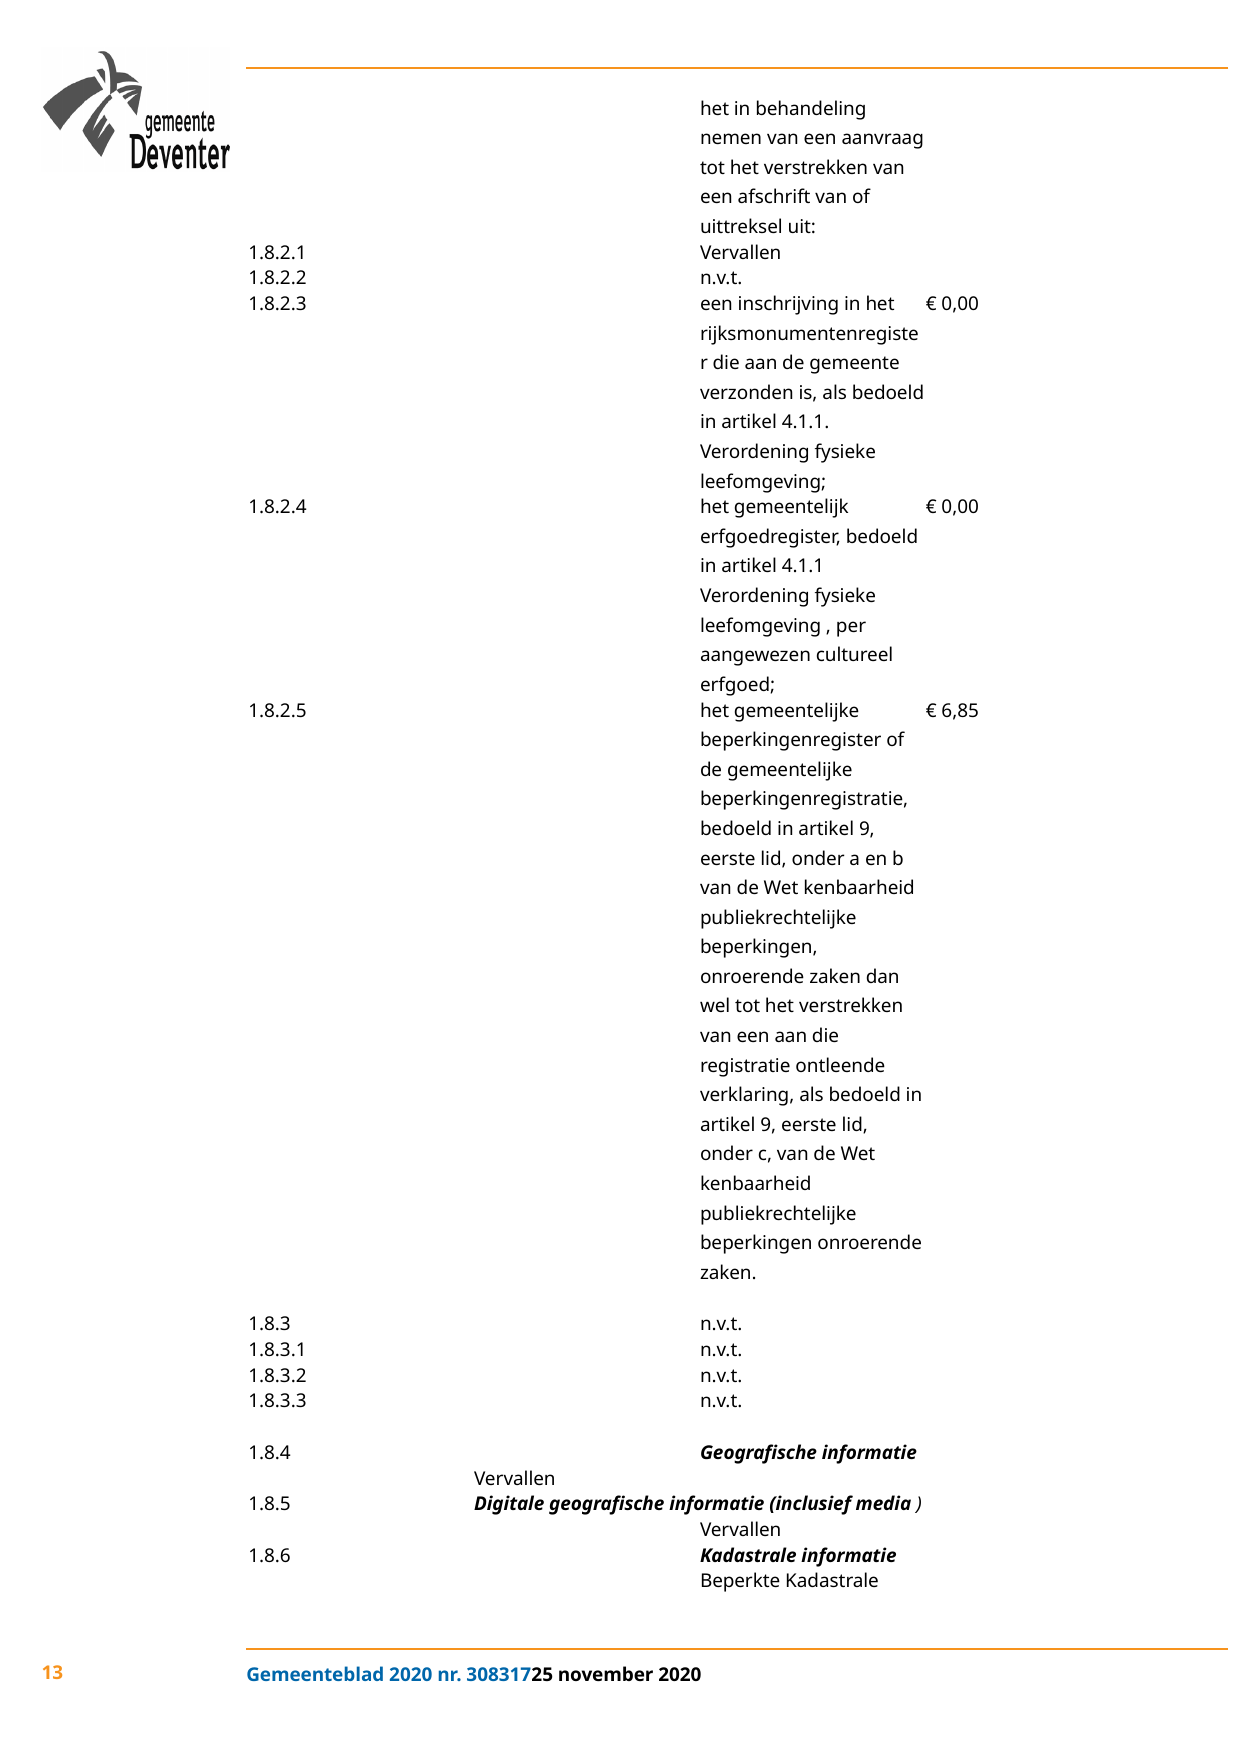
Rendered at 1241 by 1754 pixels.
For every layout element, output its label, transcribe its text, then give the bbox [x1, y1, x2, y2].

table_cell [926, 1542, 1152, 1568]
table_cell Vervallen [700, 1516, 926, 1542]
table_cell n.v.t. [700, 1310, 926, 1336]
table_cell [700, 1285, 926, 1310]
table_cell [248, 1516, 700, 1542]
table_cell Beperkte Kadastrale [700, 1568, 926, 1593]
table_cell [926, 1413, 1152, 1439]
table_cell 1.8.3.3 [248, 1388, 700, 1413]
table_cell 1.8.2.4 [248, 494, 700, 697]
table_cell [926, 1310, 1152, 1336]
table_cell Digitale geografische informatie (inclusief media ) [474, 1490, 926, 1516]
table_cell [248, 95, 700, 239]
table_cell [926, 1285, 1152, 1310]
table_cell [926, 1388, 1152, 1413]
table_cell [926, 1516, 1152, 1542]
table_cell € 0,00 [926, 494, 1152, 697]
table_cell het in behandeling nemen van een aanvraag tot het verstrekken van een afschrift van of uittreksel uit: [700, 95, 926, 239]
table_cell n.v.t. [700, 265, 926, 290]
table_cell n.v.t. [700, 1336, 926, 1362]
table_cell 1.8.2.1 [248, 239, 700, 264]
table_cell Vervallen [474, 1465, 926, 1490]
table_cell 1.8.4 [248, 1439, 700, 1465]
table_cell n.v.t. [700, 1362, 926, 1387]
table_cell [926, 1465, 1152, 1490]
table_cell € 6,85 [926, 697, 1152, 1284]
table_cell [926, 1362, 1152, 1387]
table_cell [248, 1413, 700, 1439]
table_cell het gemeentelijke beperkingenregister of de gemeentelijke beperkingenregistratie, bedoeld in artikel 9, eerste lid, onder a en b van de Wet kenbaarheid publiekrechtelijke beperkingen, onroerende zaken dan wel tot het verstrekken van een aan die registratie ontleende verklaring, als bedoeld in artikel 9, eerste lid, onder c, van de Wet kenbaarheid publiekrechtelijke beperkingen onroerende zaken. [700, 697, 926, 1284]
table_cell [248, 1568, 700, 1593]
table_cell [926, 95, 1152, 239]
table_cell [926, 265, 1152, 290]
table_cell [926, 1568, 1152, 1593]
table_cell 1.8.2.5 [248, 697, 700, 1284]
table_cell [926, 1490, 1152, 1516]
table_cell een inschrijving in het rijksmonumentenregister die aan de gemeente verzonden is, als bedoeld in artikel 4.1.1. Verordening fysieke leefomgeving; [700, 290, 926, 493]
table_cell n.v.t. [700, 1388, 926, 1413]
table_cell 1.8.2.2 [248, 265, 700, 290]
table_cell 1.8.3.2 [248, 1362, 700, 1387]
picture [41, 47, 231, 172]
table_cell 1.8.5 [248, 1490, 474, 1516]
table_cell [926, 239, 1152, 264]
table_cell Vervallen [700, 239, 926, 264]
table_cell [700, 1413, 926, 1439]
table_cell [248, 1465, 474, 1490]
table_cell [248, 1285, 700, 1310]
table_cell het gemeentelijk erfgoedregister, bedoeld in artikel 4.1.1 Verordening fysieke leefomgeving , per aangewezen cultureel erfgoed; [700, 494, 926, 697]
table_cell 1.8.3 [248, 1310, 700, 1336]
table_cell [926, 1439, 1152, 1465]
table_cell Kadastrale informatie [700, 1542, 926, 1568]
table_cell [926, 1336, 1152, 1362]
table_cell € 0,00 [926, 290, 1152, 493]
table_cell 1.8.2.3 [248, 290, 700, 493]
table_cell 1.8.6 [248, 1542, 700, 1568]
table_cell 1.8.3.1 [248, 1336, 700, 1362]
table_cell Geografische informatie [700, 1439, 926, 1465]
